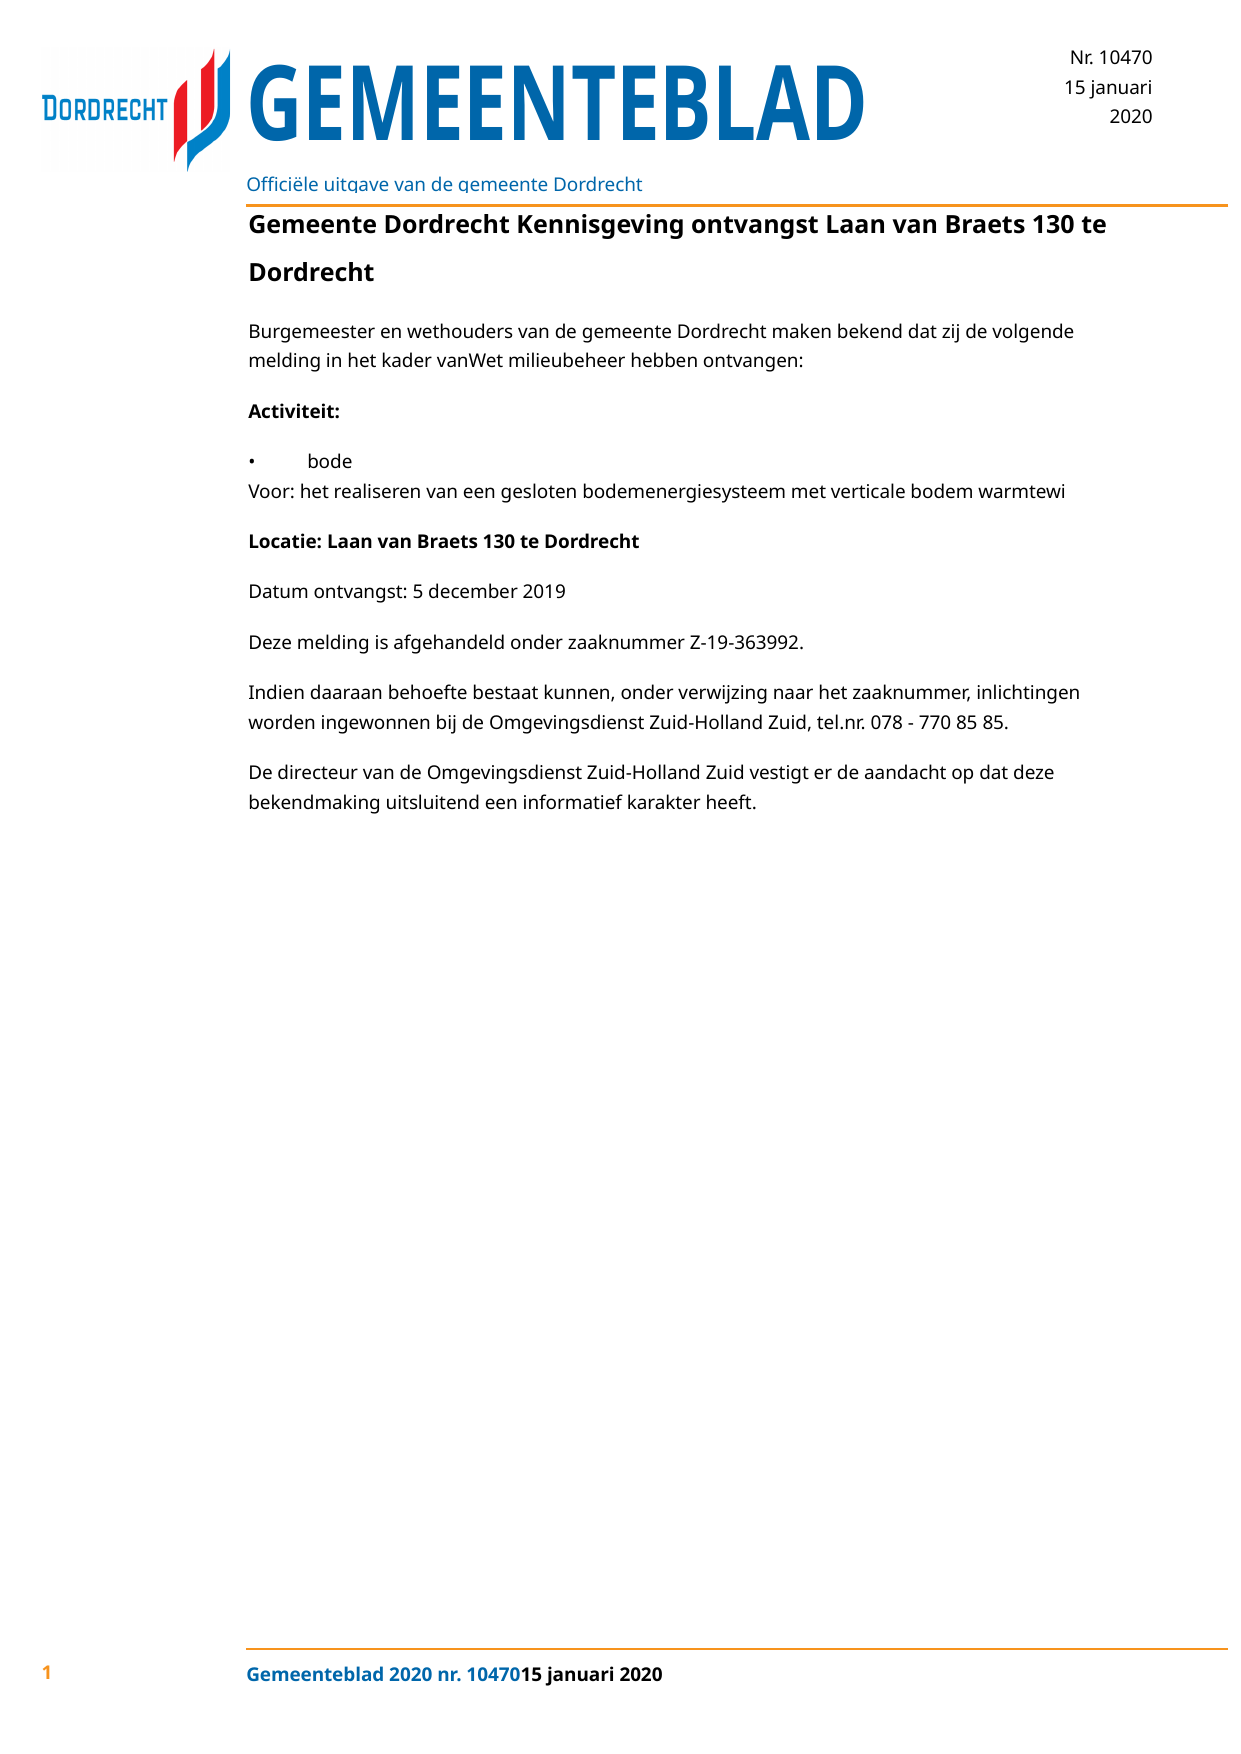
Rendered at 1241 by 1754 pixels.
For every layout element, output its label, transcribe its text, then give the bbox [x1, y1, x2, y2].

text Datum ontvangst: 5 december 2019 [248, 579, 1152, 604]
picture [41, 47, 231, 172]
text Indien daaraan behoefte bestaat kunnen, onder verwijzing naar het zaaknummer, inlichtingen worden ingewonnen bij de Omgevingsdienst Zuid-Holland Zuid, tel.nr. 078 - 770 85 85. [248, 679, 1152, 735]
text Deze melding is afgehandeld onder zaaknummer Z-19-363992. [248, 629, 1152, 655]
text Activiteit: [248, 398, 1152, 424]
text Gemeente Dordrecht Kennisgeving ontvangst Laan van Braets 130 te Dordrecht [248, 207, 1152, 288]
text Voor: het realiseren van een gesloten bodemenergiesysteem met verticale bodem warmtewi [248, 478, 1152, 504]
text Locatie: Laan van Braets 130 te Dordrecht [248, 528, 1152, 554]
list bode [248, 448, 1152, 474]
text Burgemeester en wethouders van de gemeente Dordrecht maken bekend dat zij de volgende melding in het kader vanWet milieubeheer hebben ontvangen: [248, 318, 1152, 373]
text De directeur van de Omgevingsdienst Zuid-Holland Zuid vestigt er de aandacht op dat deze bekendmaking uitsluitend een informatief karakter heeft. [248, 759, 1152, 815]
